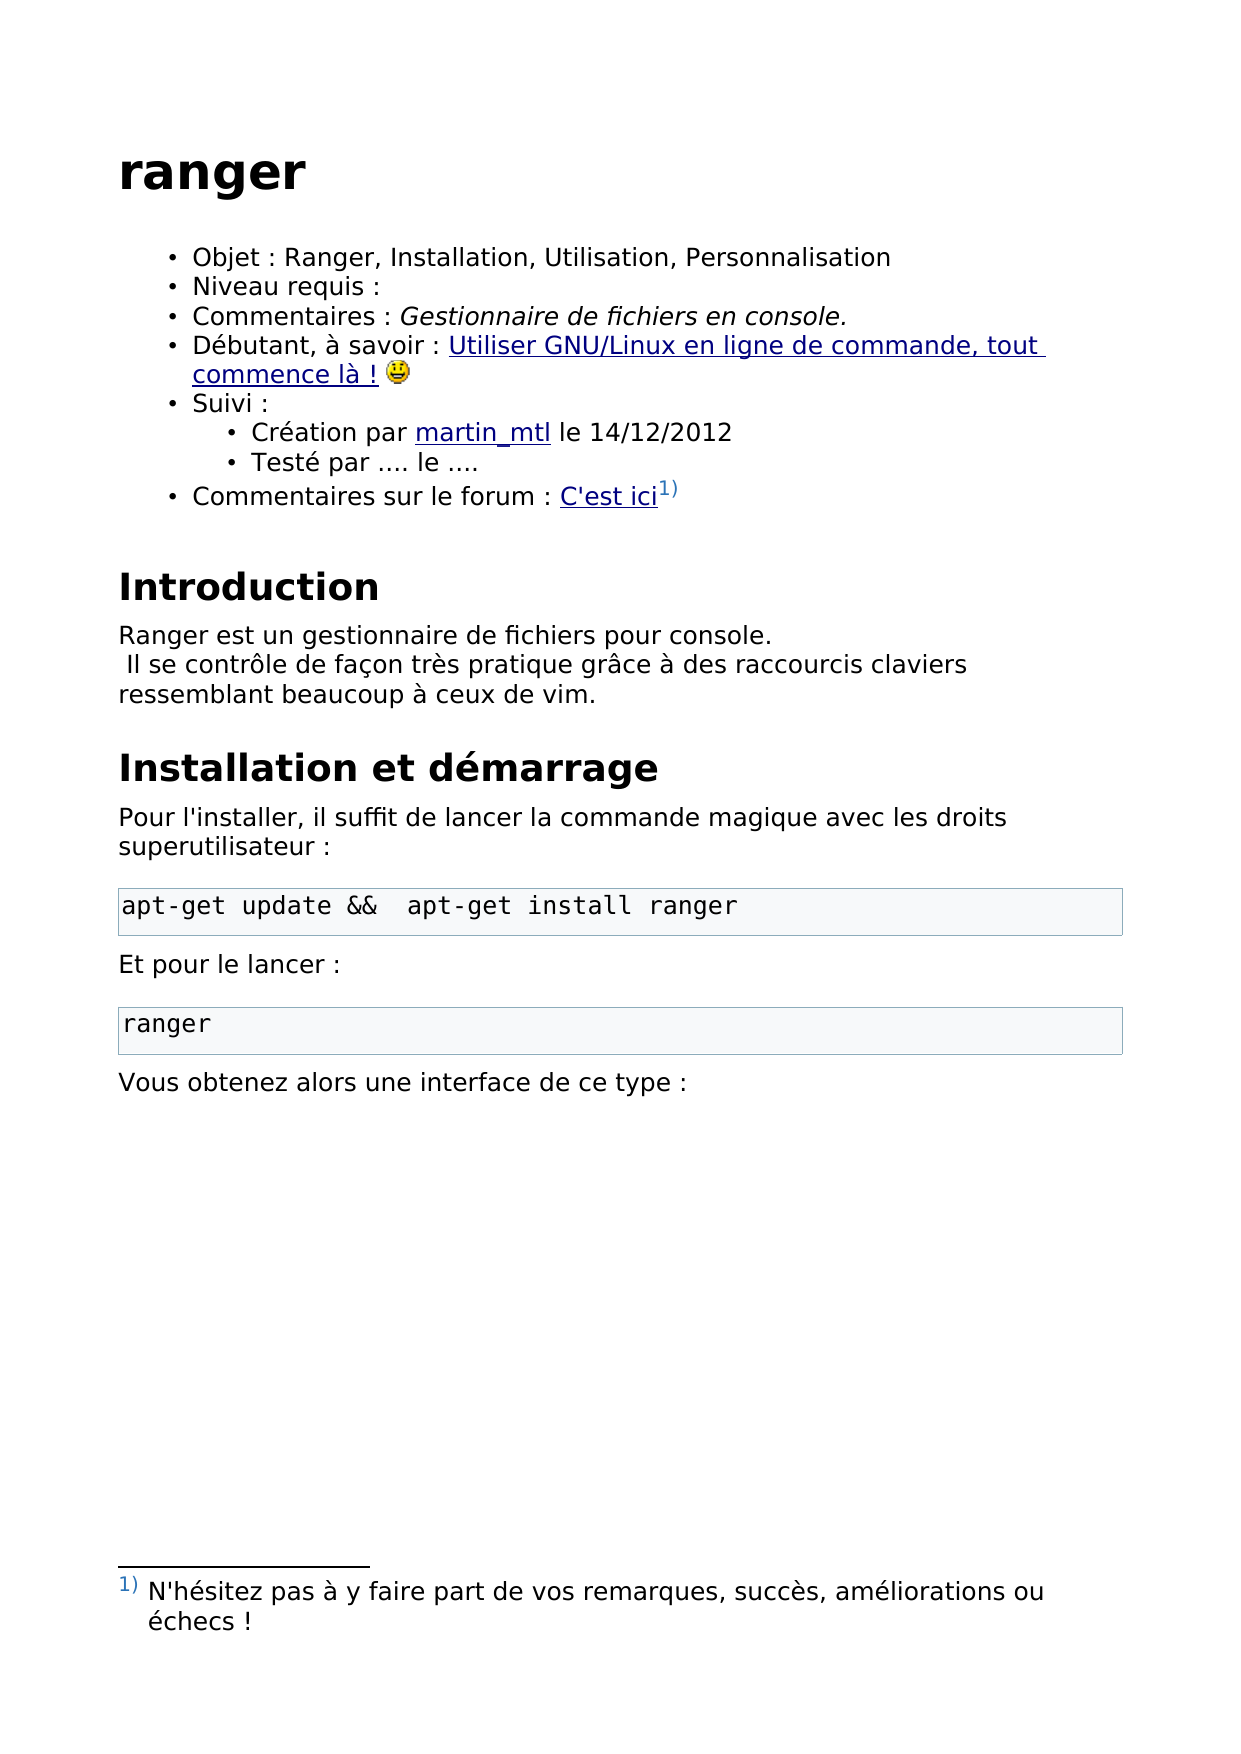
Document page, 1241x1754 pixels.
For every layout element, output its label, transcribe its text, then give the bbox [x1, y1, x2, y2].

subtitle Introduction [118, 565, 1122, 609]
text Et pour le lancer : [118, 950, 1122, 979]
list Commentaires sur le forum : C'est ici [177, 477, 1122, 511]
list Débutant, à savoir : Utiliser GNU/Linux en ligne de commande, tout commence là ! [177, 331, 1122, 389]
subtitle ranger [118, 143, 1122, 201]
text Pour l'installer, il suffit de lancer la commande magique avec les droits superutilisateur : [118, 803, 1122, 861]
list Niveau requis : [177, 272, 1122, 302]
list N'hésitez pas à y faire part de vos remarques, succès, améliorations ou échecs ! [118, 1573, 1122, 1636]
subtitle Installation et démarrage [118, 747, 1122, 790]
list Suivi : [177, 389, 1122, 418]
list Commentaires : Gestionnaire de fichiers en console. [177, 302, 1122, 331]
picture [386, 360, 410, 384]
table_header apt-get update && apt-get install ranger [119, 889, 1122, 935]
text Vous obtenez alors une interface de ce type : [118, 1068, 1122, 1097]
list Création par martin_mtl le 14/12/2012 [236, 418, 1122, 448]
text Ranger est un gestionnaire de fichiers pour console. Il se contrôle de façon très pratique grâce à des raccourcis claviers ressemblant beaucoup à ceux de vim. [118, 622, 1122, 709]
table_header ranger [119, 1008, 1122, 1053]
list Objet : Ranger, Installation, Utilisation, Personnalisation [177, 243, 1122, 272]
list Testé par .... le .... [236, 448, 1122, 477]
